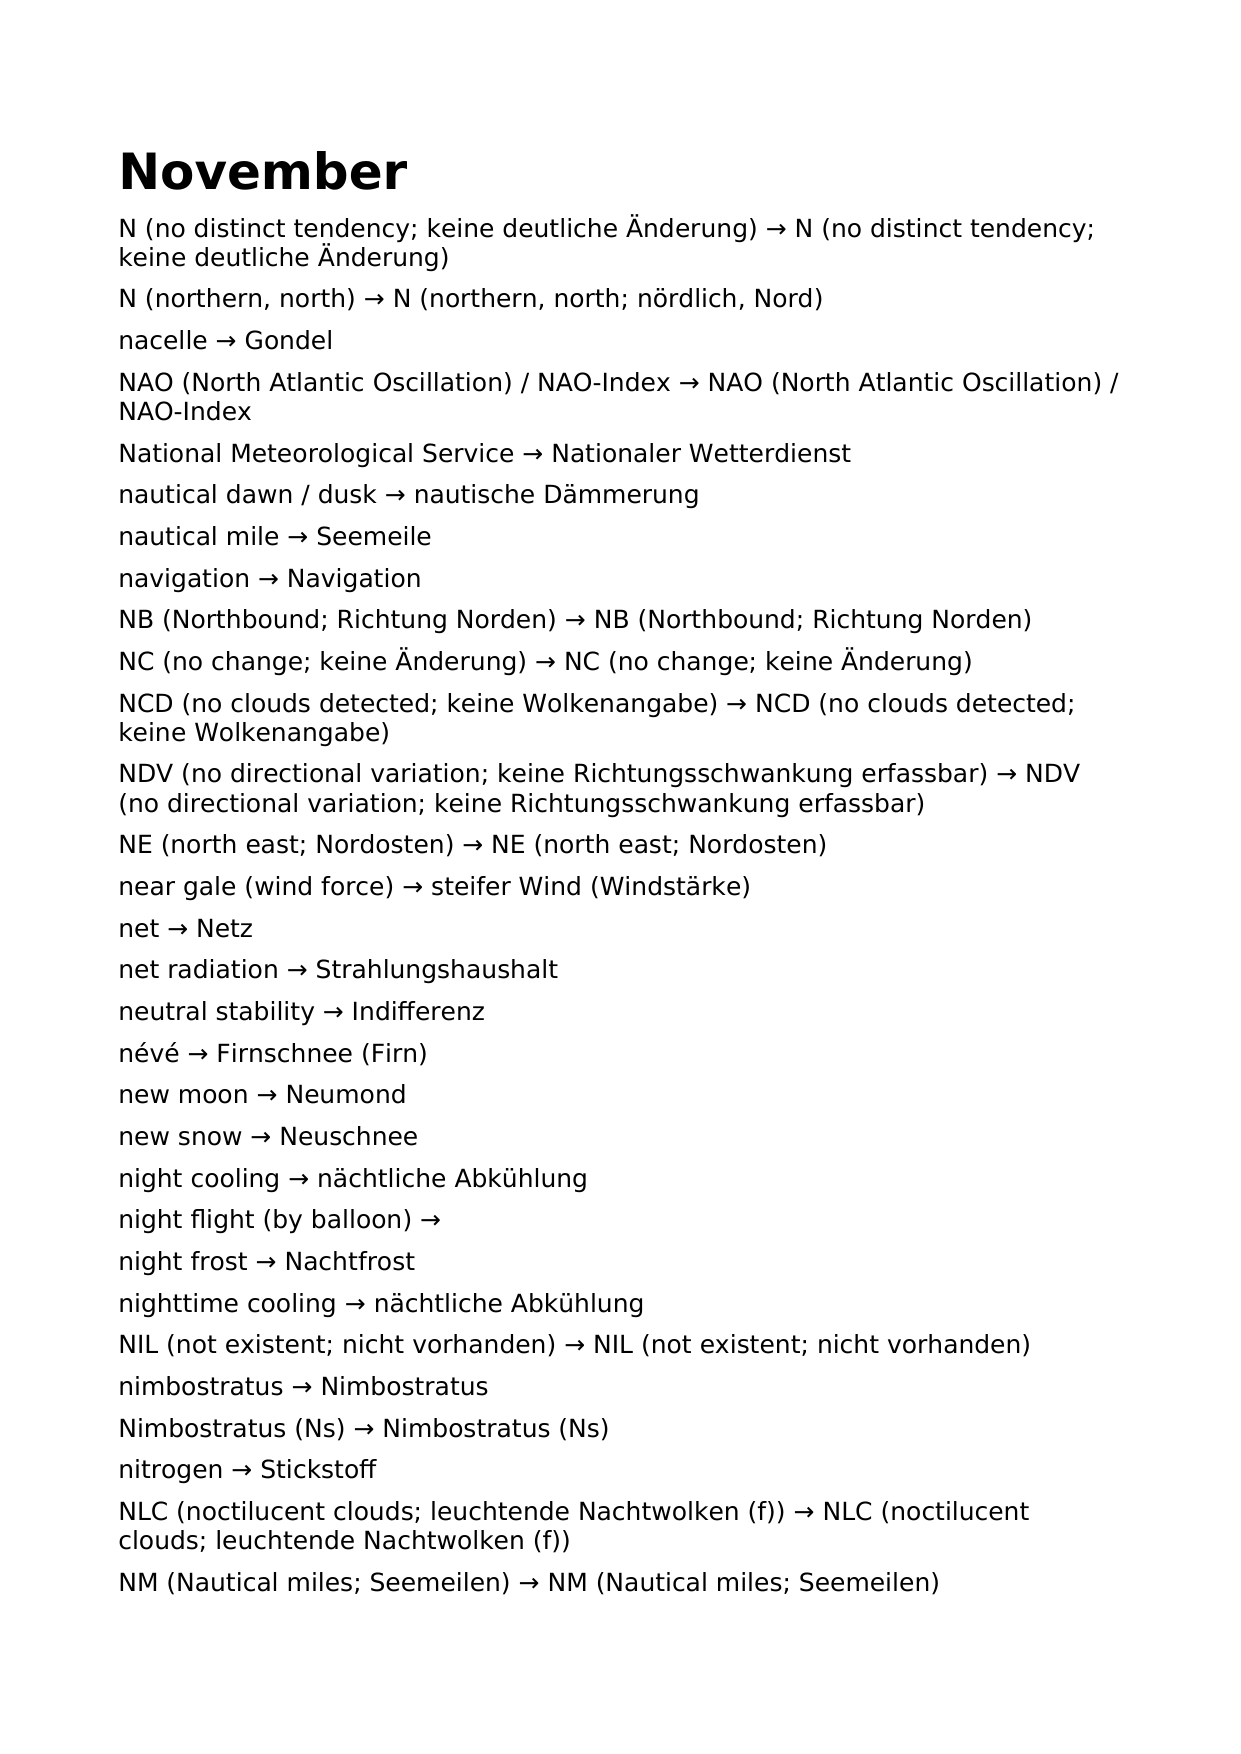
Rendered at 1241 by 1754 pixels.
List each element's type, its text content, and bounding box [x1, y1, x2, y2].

text nautical dawn / dusk → nautische Dämmerung [118, 481, 1122, 510]
text NAO (North Atlantic Oscillation) / NAO-Index → NAO (North Atlantic Oscillation) / NAO-Index [118, 368, 1122, 426]
text NM (Nautical miles; Seemeilen) → NM (Nautical miles; Seemeilen) [118, 1568, 1122, 1597]
text NE (north east; Nordosten) → NE (north east; Nordosten) [118, 831, 1122, 860]
text night cooling → nächtliche Abkühlung [118, 1164, 1122, 1193]
text nitrogen → Stickstoff [118, 1456, 1122, 1485]
text nimbostratus → Nimbostratus [118, 1372, 1122, 1401]
text nighttime cooling → nächtliche Abkühlung [118, 1289, 1122, 1318]
subtitle November [118, 143, 1122, 201]
text neutral stability → Indifferenz [118, 997, 1122, 1026]
text nacelle → Gondel [118, 326, 1122, 356]
text night flight (by balloon) → [118, 1206, 1122, 1235]
text net → Netz [118, 914, 1122, 943]
text nautical mile → Seemeile [118, 522, 1122, 551]
text new moon → Neumond [118, 1081, 1122, 1110]
text night frost → Nachtfrost [118, 1247, 1122, 1276]
text navigation → Navigation [118, 564, 1122, 593]
text new snow → Neuschnee [118, 1122, 1122, 1151]
text N (northern, north) → N (northern, north; nördlich, Nord) [118, 285, 1122, 314]
text N (no distinct tendency; keine deutliche Änderung) → N (no distinct tendency; keine deutliche Änderung) [118, 214, 1122, 272]
text NLC (noctilucent clouds; leuchtende Nachtwolken (f)) → NLC (noctilucent clouds; leuchtende Nachtwolken (f)) [118, 1497, 1122, 1556]
text near gale (wind force) → steifer Wind (Windstärke) [118, 872, 1122, 901]
text NIL (not existent; nicht vorhanden) → NIL (not existent; nicht vorhanden) [118, 1331, 1122, 1360]
text National Meteorological Service → Nationaler Wetterdienst [118, 439, 1122, 468]
text névé → Firnschnee (Firn) [118, 1039, 1122, 1068]
text NCD (no clouds detected; keine Wolkenangabe) → NCD (no clouds detected; keine Wolkenangabe) [118, 689, 1122, 747]
text NDV (no directional variation; keine Richtungsschwankung erfassbar) → NDV (no directional variation; keine Richtungsschwankung erfassbar) [118, 760, 1122, 818]
text net radiation → Strahlungshaushalt [118, 956, 1122, 985]
text NC (no change; keine Änderung) → NC (no change; keine Änderung) [118, 647, 1122, 676]
text Nimbostratus (Ns) → Nimbostratus (Ns) [118, 1414, 1122, 1443]
text NB (Northbound; Richtung Norden) → NB (Northbound; Richtung Norden) [118, 606, 1122, 635]
